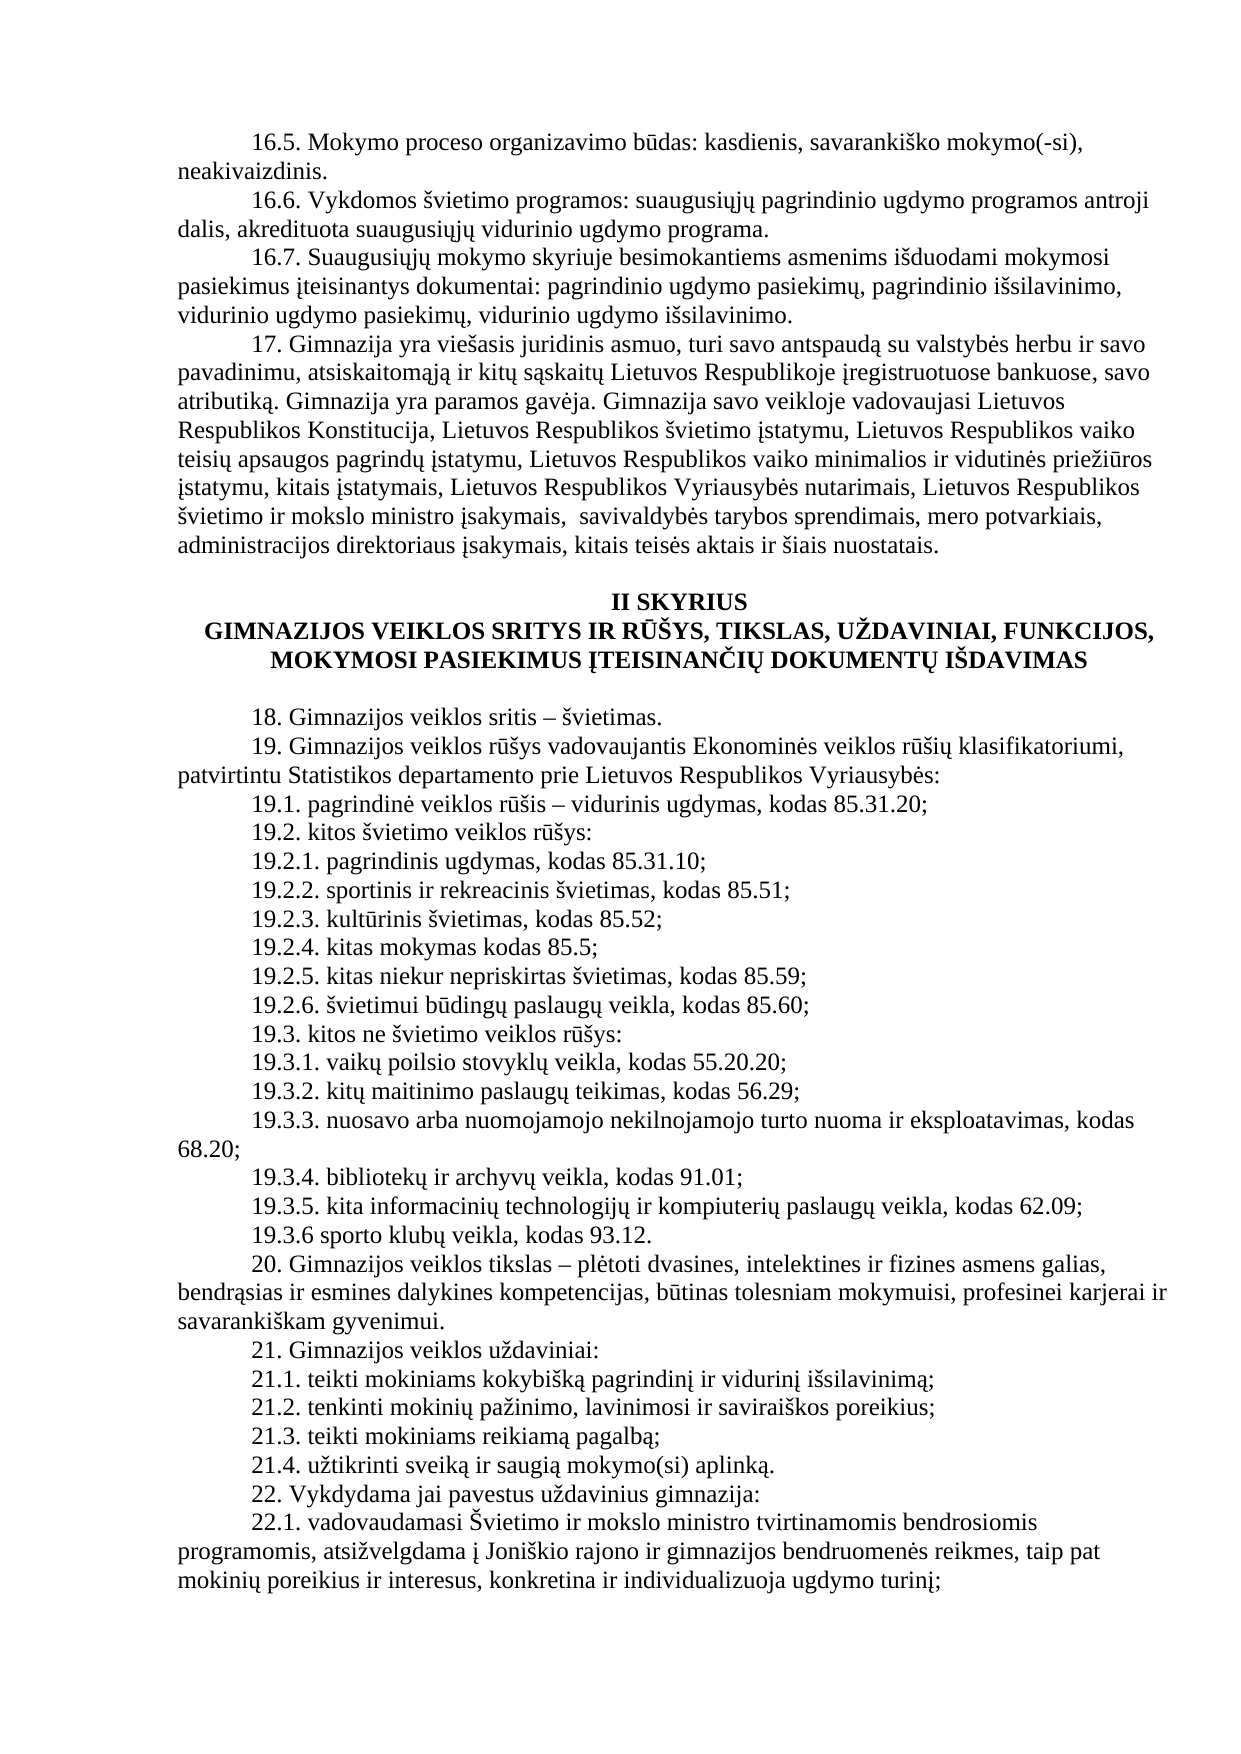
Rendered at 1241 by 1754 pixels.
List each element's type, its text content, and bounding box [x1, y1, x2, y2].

text 21.4. užtikrinti sveiką ir saugią mokymo(si) aplinką. [177, 1450, 1181, 1479]
text 19.2.2. sportinis ir rekreacinis švietimas, kodas 85.51; [177, 875, 1181, 904]
text 16.7. Suaugusiųjų mokymo skyriuje besimokantiems asmenims išduodami mokymosi pasiekimus įteisinantys dokumentai: pagrindinio ugdymo pasiekimų, pagrindinio išsilavinimo, vidurinio ugdymo pasiekimų, vidurinio ugdymo išsilavinimo. [177, 242, 1181, 329]
text 19.2.1. pagrindinis ugdymas, kodas 85.31.10; [177, 846, 1181, 875]
text 19.3.3. nuosavo arba nuomojamojo nekilnojamojo turto nuoma ir eksploatavimas, kodas 68.20; [177, 1105, 1181, 1162]
text 21.2. tenkinti mokinių pažinimo, lavinimosi ir saviraiškos poreikius; [177, 1392, 1181, 1421]
text 16.6. Vykdomos švietimo programos: suaugusiųjų pagrindinio ugdymo programos antroji dalis, akredituota suaugusiųjų vidurinio ugdymo programa. [177, 185, 1181, 242]
text 19.2.5. kitas niekur nepriskirtas švietimas, kodas 85.59; [177, 961, 1181, 990]
text 19.3. kitos ne švietimo veiklos rūšys: [177, 1019, 1181, 1047]
text 19.2. kitos švietimo veiklos rūšys: [177, 817, 1181, 846]
text 19.2.4. kitas mokymas kodas 85.5; [177, 932, 1181, 961]
text 21. Gimnazijos veiklos uždaviniai: [177, 1335, 1181, 1364]
text 19.3.1. vaikų poilsio stovyklų veikla, kodas 55.20.20; [177, 1047, 1181, 1076]
text 19.3.5. kita informacinių technologijų ir kompiuterių paslaugų veikla, kodas 62.09; [177, 1191, 1181, 1220]
text 19.2.6. švietimui būdingų paslaugų veikla, kodas 85.60; [177, 990, 1181, 1019]
text 17. Gimnazija yra viešasis juridinis asmuo, turi savo antspaudą su valstybės herbu ir savo pavadinimu, atsiskaitomąją ir kitų sąskaitų Lietuvos Respublikoje įregistruotuose bankuose, savo atributiką. Gimnazija yra paramos gavėja. Gimnazija savo veikloje vadovaujasi Lietuvos Respublikos Konstitucija, Lietuvos Respublikos švietimo įstatymu, Lietuvos Respublikos vaiko teisių apsaugos pagrindų įstatymu, Lietuvos Respublikos vaiko minimalios ir vidutinės priežiūros įstatymu, kitais įstatymais, Lietuvos Respublikos Vyriausybės nutarimais, Lietuvos Respublikos švietimo ir mokslo ministro įsakymais, savivaldybės tarybos sprendimais, mero potvarkiais, administracijos direktoriaus įsakymais, kitais teisės aktais ir šiais nuostatais. [177, 329, 1181, 559]
text 21.1. teikti mokiniams kokybišką pagrindinį ir vidurinį išsilavinimą; [177, 1364, 1181, 1392]
text GIMNAZIJOS VEIKLOS SRITYS IR RŪŠYS, TIKSLAS, UŽDAVINIAI, FUNKCIJOS, MOKYMOSI PASIEKIMUS ĮTEISINANČIŲ DOKUMENTŲ IŠDAVIMAS [177, 616, 1181, 674]
text 19. Gimnazijos veiklos rūšys vadovaujantis Ekonominės veiklos rūšių klasifikatoriumi, patvirtintu Statistikos departamento prie Lietuvos Respublikos Vyriausybės: [177, 731, 1181, 789]
text 19.3.2. kitų maitinimo paslaugų teikimas, kodas 56.29; [177, 1076, 1181, 1105]
text 19.2.3. kultūrinis švietimas, kodas 85.52; [177, 904, 1181, 932]
text 21.3. teikti mokiniams reikiamą pagalbą; [177, 1421, 1181, 1450]
text 19.3.6 sporto klubų veikla, kodas 93.12. [177, 1220, 1181, 1249]
text 16.5. Mokymo proceso organizavimo būdas: kasdienis, savarankiško mokymo(-si), neakivaizdinis. [177, 127, 1181, 185]
text 19.1. pagrindinė veiklos rūšis – vidurinis ugdymas, kodas 85.31.20; [177, 789, 1181, 817]
text II SKYRIUS [177, 587, 1181, 616]
text 22.1. vadovaudamasi Švietimo ir mokslo ministro tvirtinamomis bendrosiomis programomis, atsižvelgdama į Joniškio rajono ir gimnazijos bendruomenės reikmes, taip pat mokinių poreikius ir interesus, konkretina ir individualizuoja ugdymo turinį; [177, 1507, 1181, 1594]
text 19.3.4. bibliotekų ir archyvų veikla, kodas 91.01; [177, 1162, 1181, 1191]
text 22. Vykdydama jai pavestus uždavinius gimnazija: [177, 1479, 1181, 1507]
text 20. Gimnazijos veiklos tikslas – plėtoti dvasines, intelektines ir fizines asmens galias, bendrąsias ir esmines dalykines kompetencijas, būtinas tolesniam mokymuisi, profesinei karjerai ir savarankiškam gyvenimui. [177, 1249, 1181, 1335]
text 18. Gimnazijos veiklos sritis – švietimas. [177, 702, 1181, 731]
